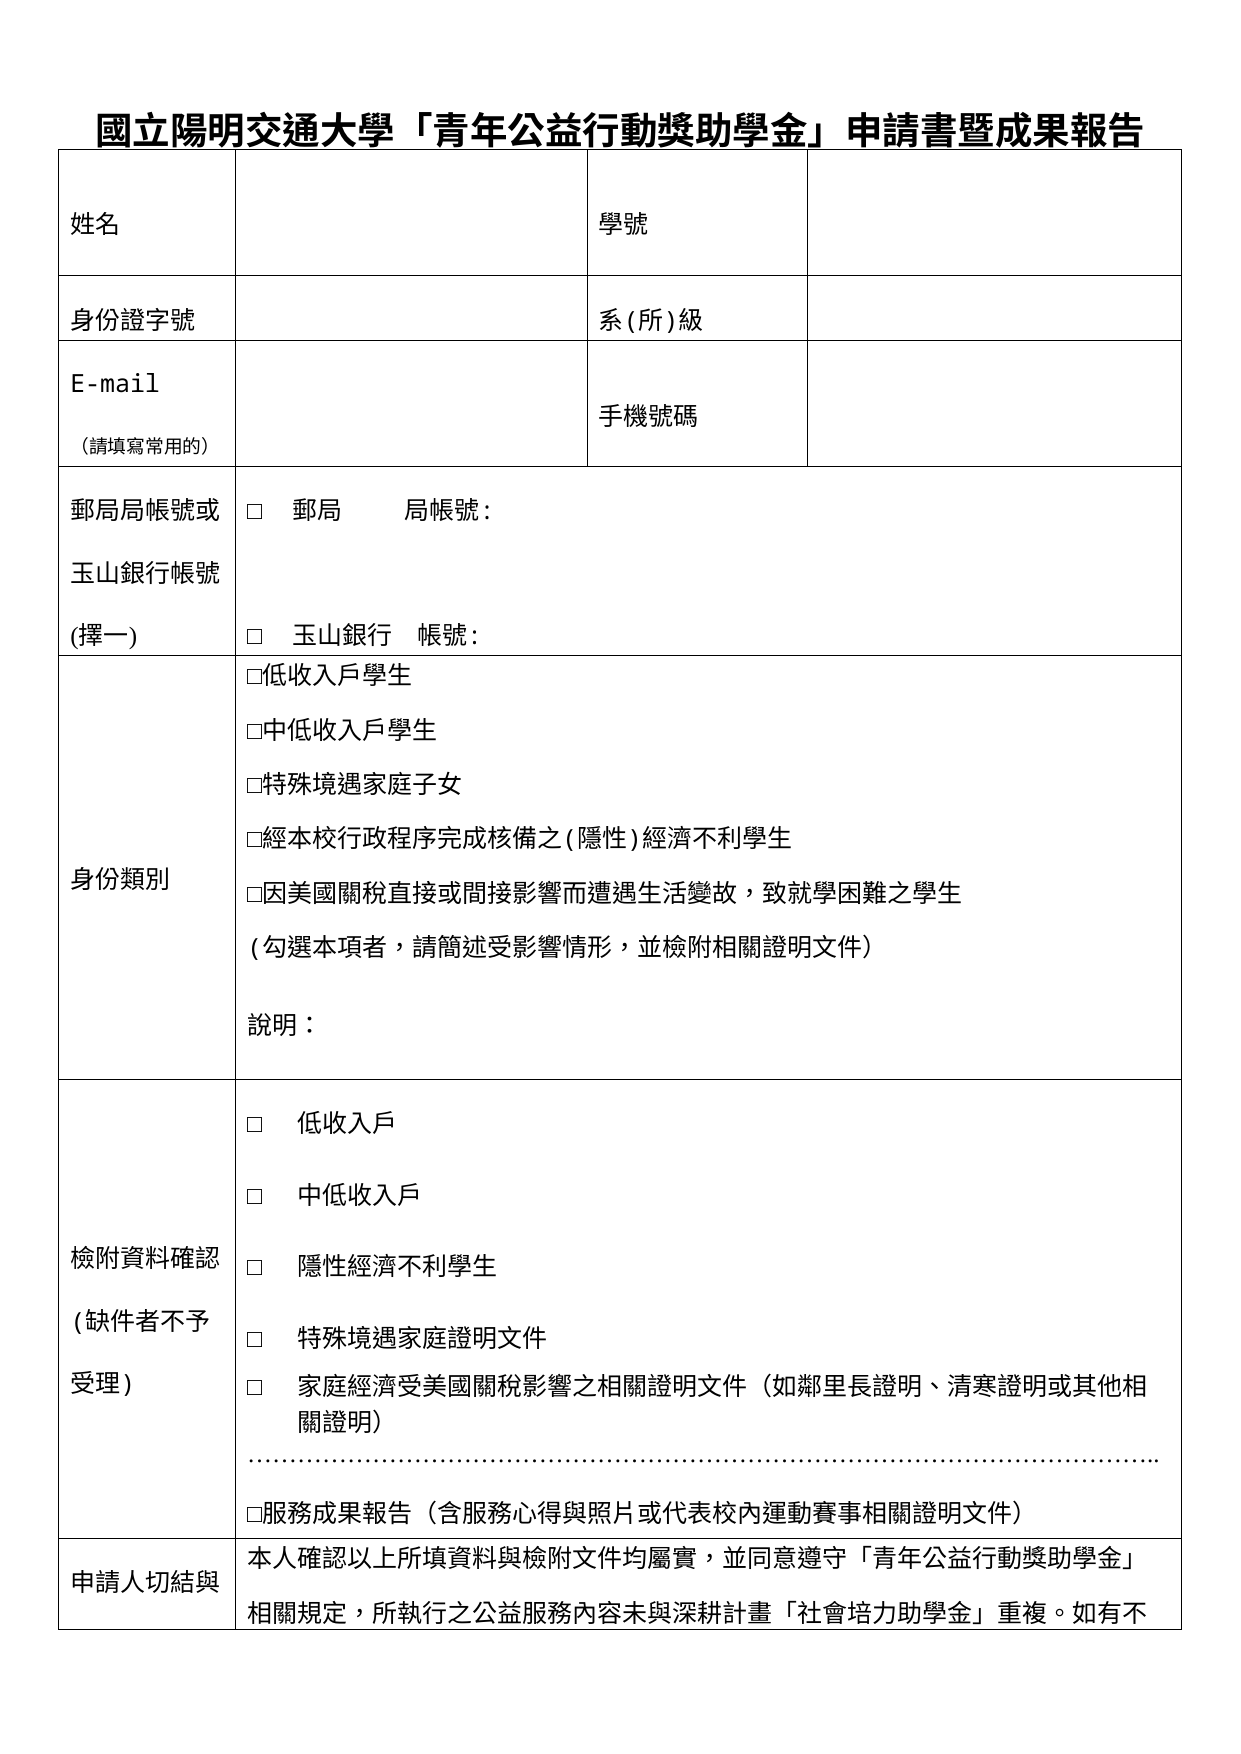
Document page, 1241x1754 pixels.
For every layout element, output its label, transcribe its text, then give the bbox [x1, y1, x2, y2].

table_cell □低收入戶學生 □中低收入戶學生 □特殊境遇家庭子女 □經本校行政程序完成核備之(隱性)經濟不利學生 □因美國關稅直接或間接影響而遭遇生活變故，致就學困難之學生 (勾選本項者，請簡述受影響情形，並檢附相關證明文件） 說明： [236, 656, 1181, 1079]
table_cell E-mail （請填寫常用的） [59, 341, 235, 466]
table_cell [236, 276, 587, 340]
table_cell 身份類別 [59, 656, 235, 1079]
table_cell 本人確認以上所填資料與檢附文件均屬實，並同意遵守「青年公益行動獎助學金」相關規定，所執行之公益服務內容未與深耕計畫「社會培力助學金」重複。如有不 [236, 1539, 1181, 1629]
table_header [808, 150, 1181, 275]
table_cell 申請人切結與 [59, 1539, 235, 1629]
table_header 姓名 [59, 150, 235, 275]
table_header 學號 [588, 150, 807, 275]
text 國立陽明交通大學「青年公益行動獎助學金」申請書暨成果報告 [75, 87, 1165, 149]
table_cell 手機號碼 [588, 341, 807, 466]
table_cell [808, 276, 1181, 340]
table_header [236, 150, 587, 275]
table_cell 系(所)級 [588, 276, 807, 340]
table_cell 郵局局帳號或 玉山銀行帳號 (擇一) [59, 467, 235, 655]
table_cell 低收入戶 中低收入戶 隱性經濟不利學生 特殊境遇家庭證明文件 家庭經濟受美國關稅影響之相關證明文件（如鄰里長證明、清寒證明或其他相關證明） ……………………………………………………………………………………………….. □服務成果報告（含服務心得與照片或代表校內運動賽事相關證明文件） [236, 1080, 1181, 1538]
table_cell 身份證字號 [59, 276, 235, 340]
table_cell [236, 341, 587, 466]
table_cell 檢附資料確認(缺件者不予受理) [59, 1080, 235, 1538]
table_cell □ 郵局 局帳號: □ 玉山銀行 帳號: [236, 467, 1181, 655]
table_cell [808, 341, 1181, 466]
